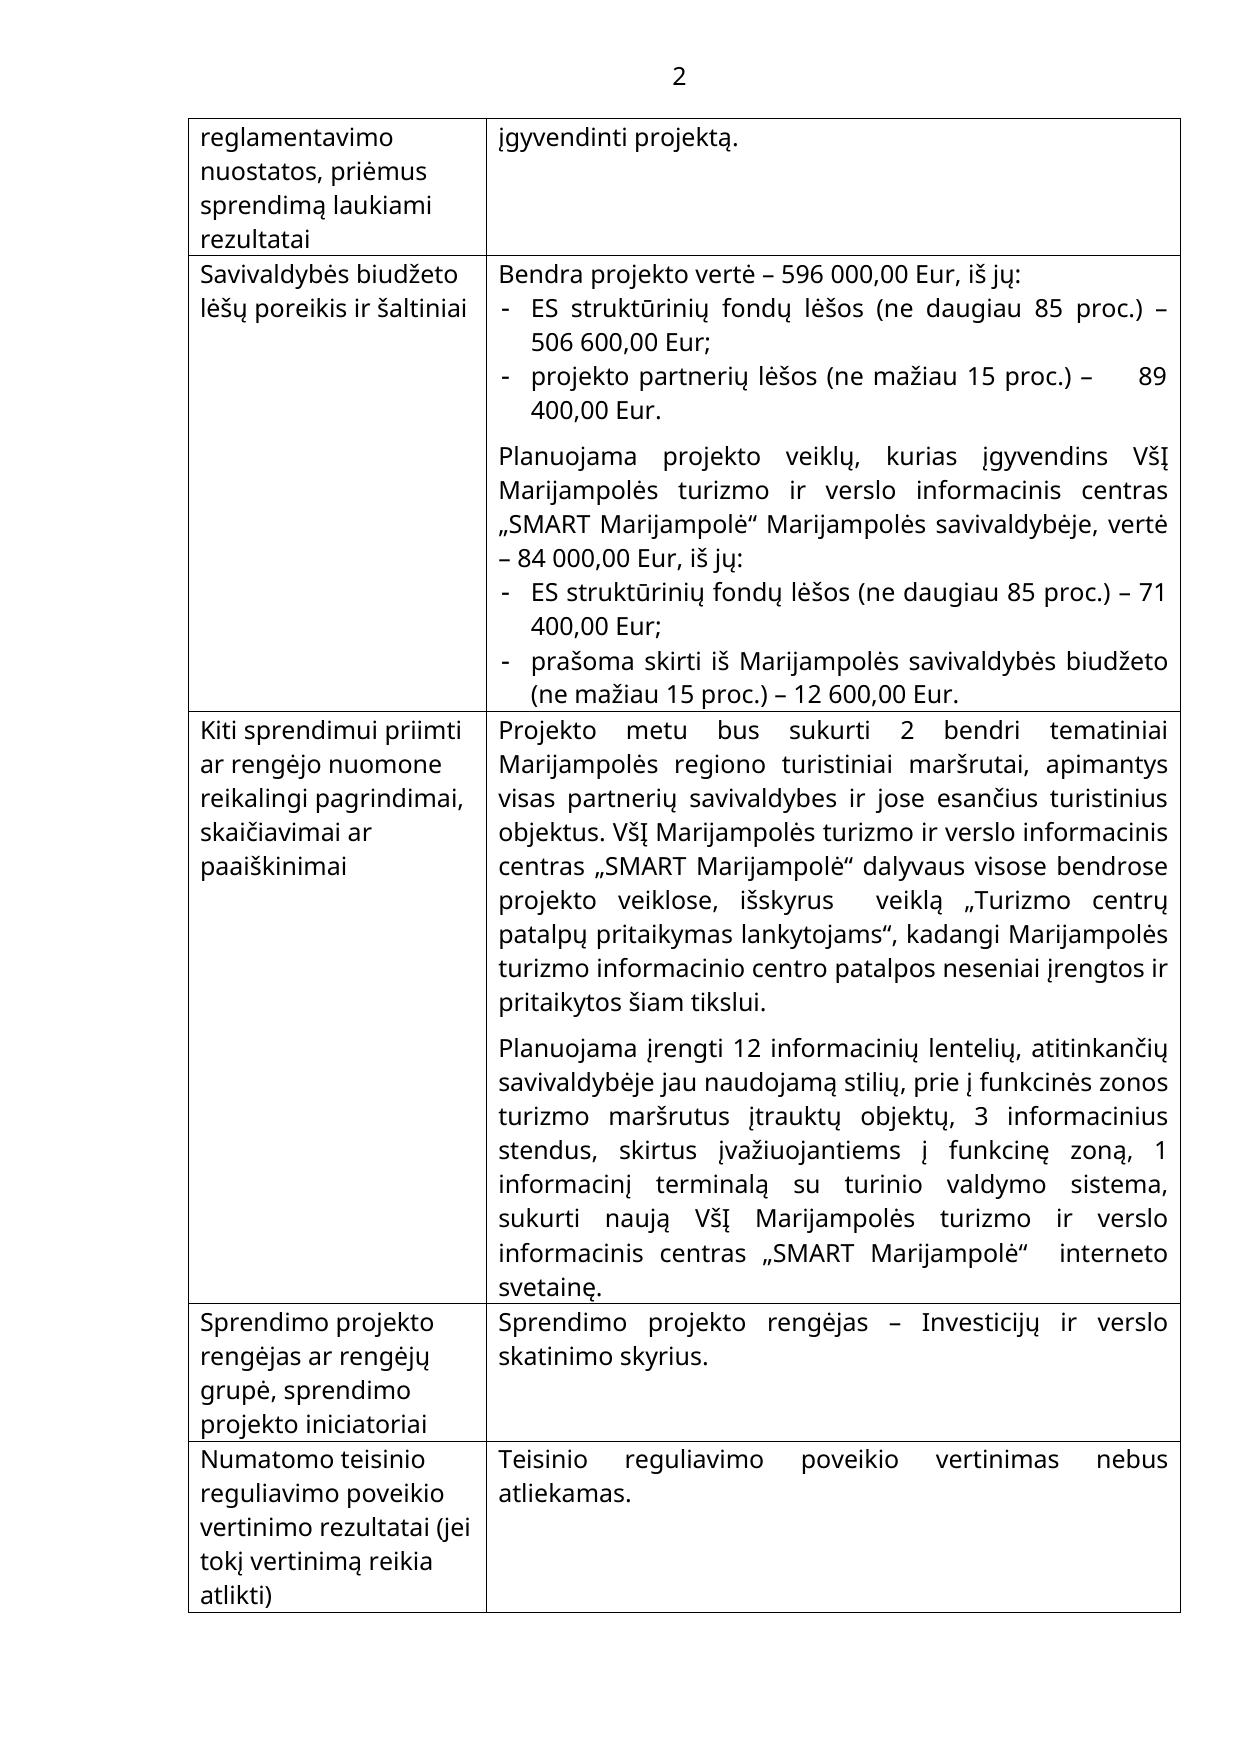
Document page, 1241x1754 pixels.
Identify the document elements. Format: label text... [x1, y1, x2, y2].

table_cell Teisinio reguliavimo poveikio vertinimas nebus atliekamas. [487, 1442, 1180, 1612]
table_cell reglamentavimo nuostatos, priėmus sprendimą laukiami rezultatai [189, 119, 486, 255]
table_cell Savivaldybės biudžeto lėšų poreikis ir šaltiniai [189, 256, 486, 711]
table_cell Numatomo teisinio reguliavimo poveikio vertinimo rezultatai (jei tokį vertinimą reikia atlikti) [189, 1442, 486, 1612]
table_cell Projekto metu bus sukurti 2 bendri tematiniai Marijampolės regiono turistiniai maršrutai, apimantys visas partnerių savivaldybes ir jose esančius turistinius objektus. VšĮ Marijampolės turizmo ir verslo informacinis centras „SMART Marijampolė“ dalyvaus visose bendrose projekto veiklose, išskyrus veiklą „Turizmo centrų patalpų pritaikymas lankytojams“, kadangi Marijampolės turizmo informacinio centro patalpos neseniai įrengtos ir pritaikytos šiam tikslui. Planuojama įrengti 12 informacinių lentelių, atitinkančių savivaldybėje jau naudojamą stilių, prie į funkcinės zonos turizmo maršrutus įtrauktų objektų, 3 informacinius stendus, skirtus įvažiuojantiems į funkcinę zoną, 1 informacinį terminalą su turinio valdymo sistema, sukurti naują VšĮ Marijampolės turizmo ir verslo informacinis centras „SMART Marijampolė“ interneto svetainę. [487, 712, 1180, 1303]
table_cell Bendra projekto vertė – 596 000,00 Eur, iš jų:  ES struktūrinių fondų lėšos (ne daugiau 85 proc.) – 506 600,00 Eur;  projekto partnerių lėšos (ne mažiau 15 proc.) – 89 400,00 Eur. Planuojama projekto veiklų, kurias įgyvendins VšĮ Marijampolės turizmo ir verslo informacinis centras „SMART Marijampolė“ Marijampolės savivaldybėje, vertė – 84 000,00 Eur, iš jų:  ES struktūrinių fondų lėšos (ne daugiau 85 proc.) – 71 400,00 Eur;  prašoma skirti iš Marijampolės savivaldybės biudžeto (ne mažiau 15 proc.) – 12 600,00 Eur. [487, 256, 1180, 711]
table_cell įgyvendinti projektą. [487, 119, 1180, 255]
table_cell Sprendimo projekto rengėjas – Investicijų ir verslo skatinimo skyrius. [487, 1304, 1180, 1441]
table_cell Kiti sprendimui priimti ar rengėjo nuomone reikalingi pagrindimai, skaičiavimai ar paaiškinimai [189, 712, 486, 1303]
table_cell Sprendimo projekto rengėjas ar rengėjų grupė, sprendimo projekto iniciatoriai [189, 1304, 486, 1441]
